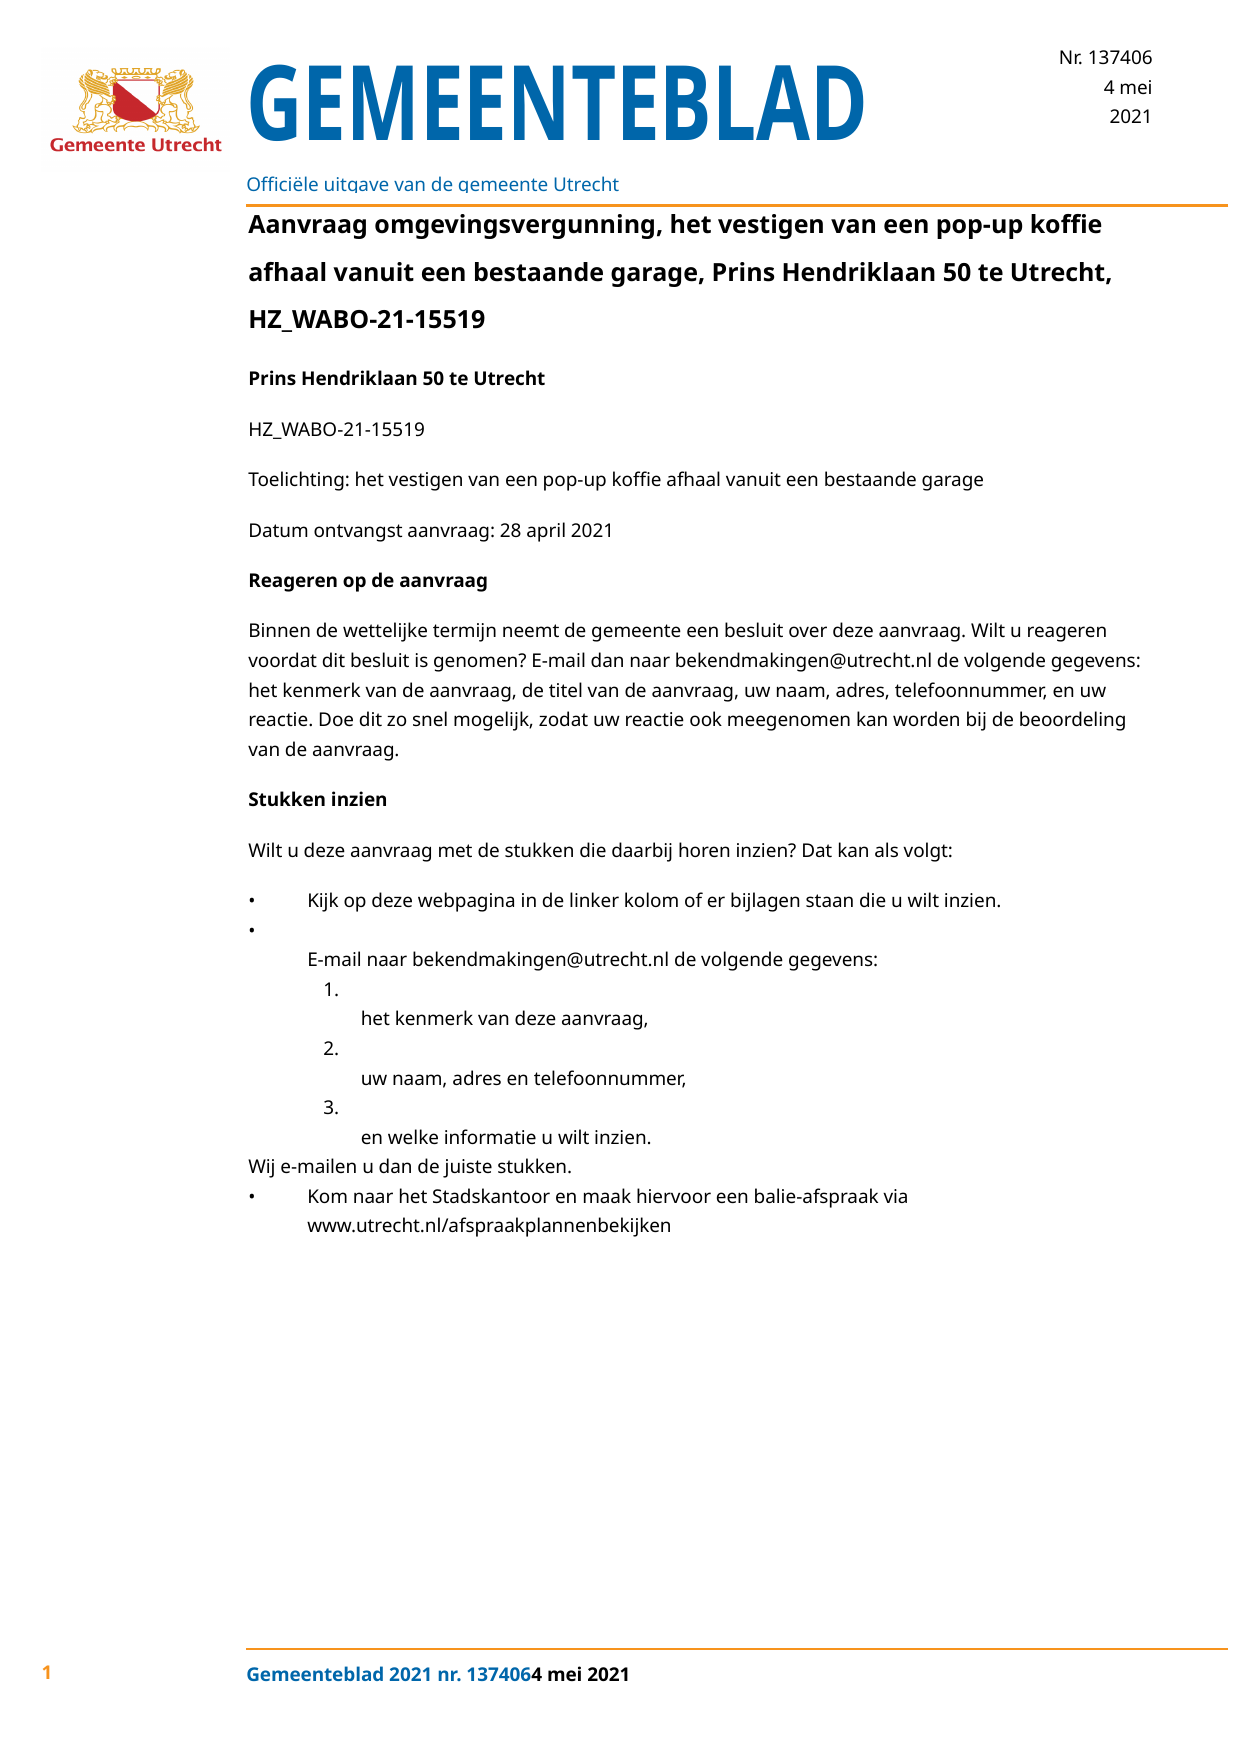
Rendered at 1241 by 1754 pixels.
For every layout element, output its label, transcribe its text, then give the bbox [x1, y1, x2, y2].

list uw naam, adres en telefoonnummer, [323, 1065, 1152, 1090]
list Kom naar het Stadskantoor en maak hiervoor een balie-afspraak via www.utrecht.nl/afspraakplannenbekijken [248, 1183, 1152, 1238]
text Binnen de wettelijke termijn neemt de gemeente een besluit over deze aanvraag. Wilt u reageren voordat dit besluit is genomen? E-mail dan naar bekendmakingen@utrecht.nl de volgende gegevens: het kenmerk van de aanvraag, de titel van de aanvraag, uw naam, adres, telefoonnummer, en uw reactie. Doe dit zo snel mogelijk, zodat uw reactie ook meegenomen kan worden bij de beoordeling van de aanvraag. [248, 618, 1152, 762]
picture [41, 47, 231, 172]
text Wilt u deze aanvraag met de stukken die daarbij horen inzien? Dat kan als volgt: [248, 837, 1152, 862]
text Datum ontvangst aanvraag: 28 april 2021 [248, 517, 1152, 542]
text Wij e-mailen u dan de juiste stukken. [248, 1153, 1152, 1179]
list Kijk op deze webpagina in de linker kolom of er bijlagen staan die u wilt inzien. [248, 887, 1152, 913]
text Prins Hendriklaan 50 te Utrecht [248, 366, 1152, 391]
list E-mail naar bekendmakingen@utrecht.nl de volgende gegevens: [248, 946, 1152, 972]
text HZ_WABO-21-15519 [248, 416, 1152, 442]
text Aanvraag omgevingsvergunning, het vestigen van een pop-up koffie afhaal vanuit een bestaande garage, Prins Hendriklaan 50 te Utrecht, HZ_WABO-21-15519 [248, 207, 1152, 336]
text Toelichting: het vestigen van een pop-up koffie afhaal vanuit een bestaande garage [248, 466, 1152, 492]
list en welke informatie u wilt inzien. [323, 1124, 1152, 1149]
text Reageren op de aanvraag [248, 567, 1152, 593]
list het kenmerk van deze aanvraag, [323, 1006, 1152, 1031]
text Stukken inzien [248, 786, 1152, 812]
